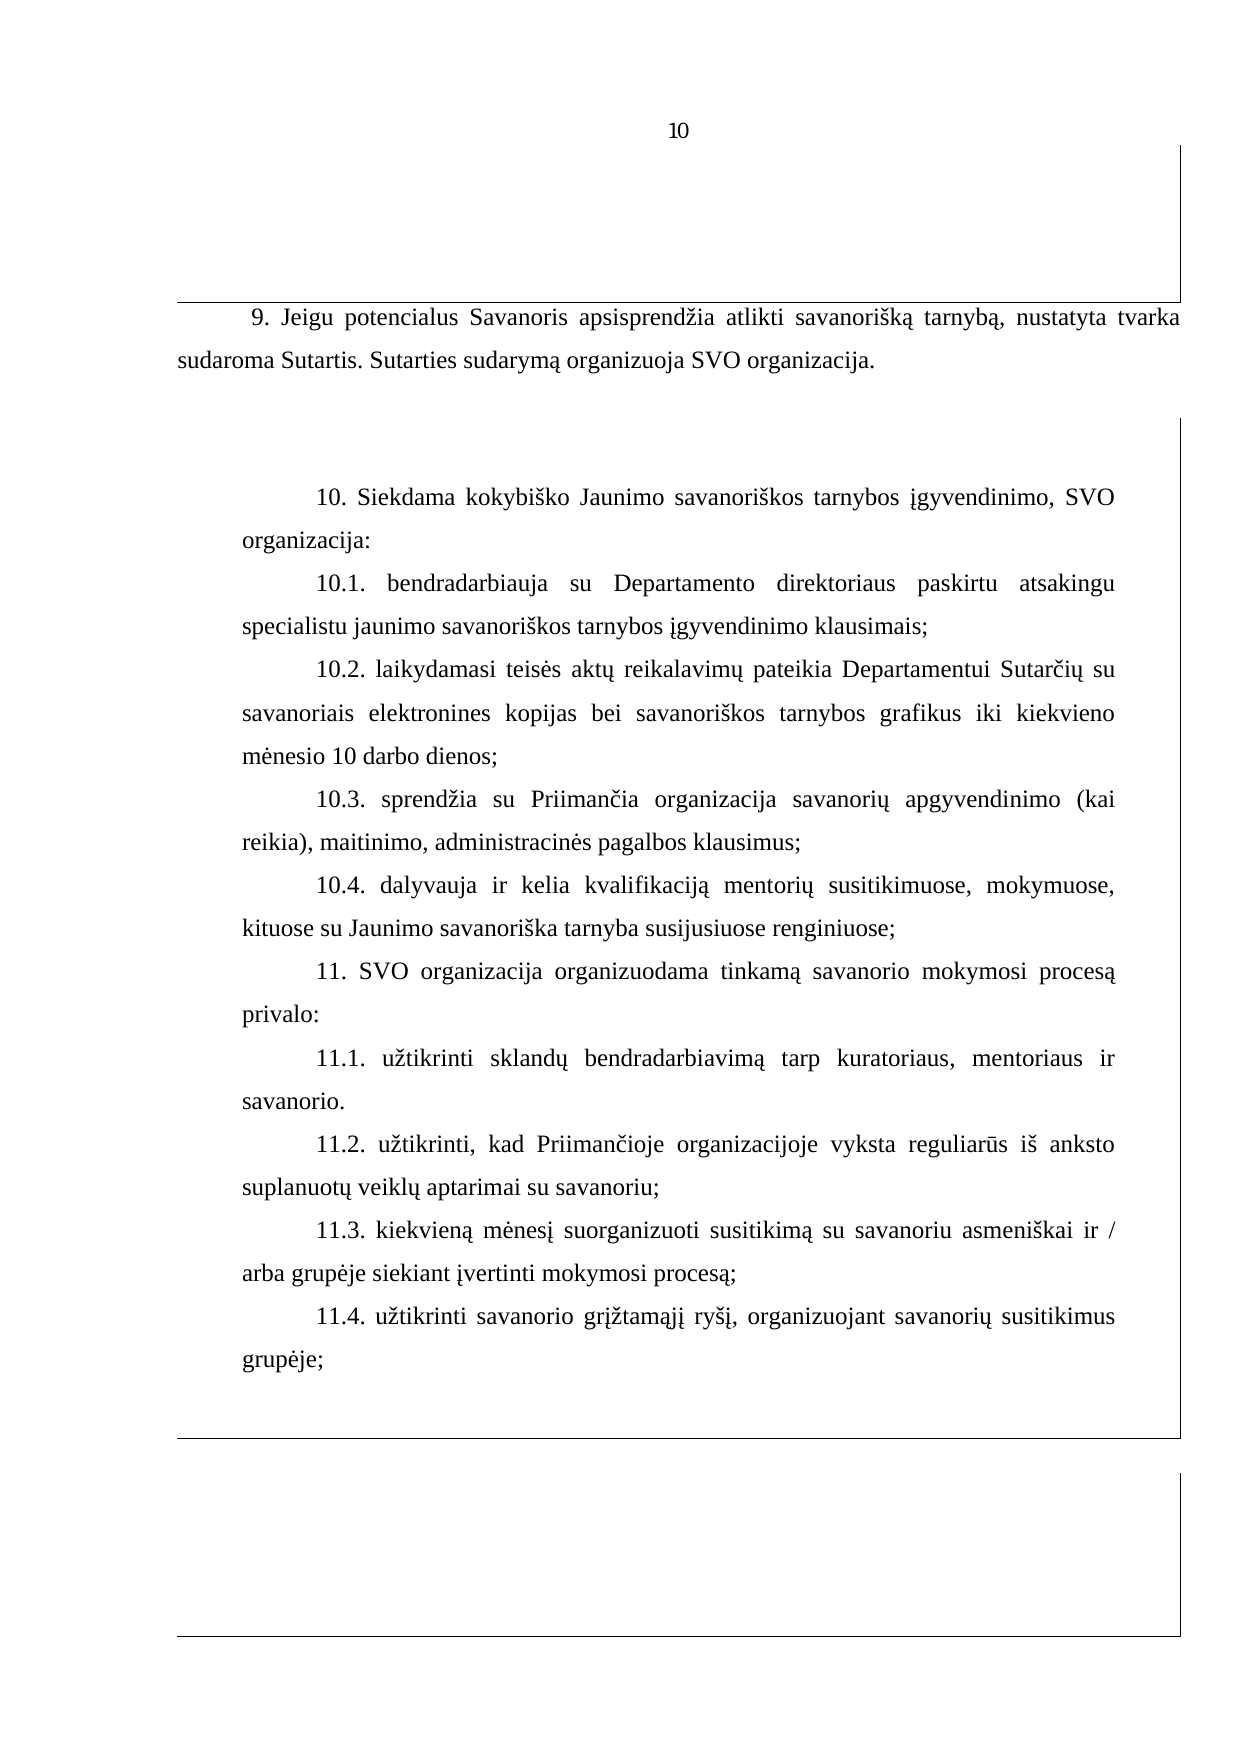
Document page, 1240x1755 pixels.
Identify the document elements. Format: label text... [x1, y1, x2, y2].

text 11.2. užtikrinti, kad Priimančioje organizacijoje vyksta reguliarūs iš anksto suplanuotų veiklų aptarimai su savanoriu; [177, 1064, 1181, 1151]
text 9. Jeigu potencialus Savanoris apsisprendžia atlikti savanorišką tarnybą, nustatyta tvarka sudaroma Sutartis. Sutarties sudarymą organizuoja SVO organizacija. [177, 302, 1181, 374]
text 11. SVO organizacija organizuodama tinkamą savanorio mokymosi procesą privalo: [177, 892, 1181, 978]
text 10.3. sprendžia su Priimančia organizacija savanorių apgyvendinimo (kai reikia), maitinimo, administracinės pagalbos klausimus; [177, 719, 1181, 806]
text 10.4. dalyvauja ir kelia kvalifikaciją mentorių susitikimuose, mokymuose, kituose su Jaunimo savanoriška tarnyba susijusiuose renginiuose; [177, 806, 1181, 892]
text 10.2. laikydamasi teisės aktų reikalavimų pateikia Departamentui Sutarčių su savanoriais elektronines kopijas bei savanoriškos tarnybos grafikus iki kiekvieno mėnesio 10 darbo dienos; [177, 590, 1181, 719]
text 11.1. užtikrinti sklandų bendradarbiavimą tarp kuratoriaus, mentoriaus ir savanorio. [177, 978, 1181, 1064]
text 10. Siekdama kokybiško Jaunimo savanoriškos tarnybos įgyvendinimo, SVO organizacija: [177, 417, 1181, 504]
text 11.3. kiekvieną mėnesį suorganizuoti susitikimą su savanoriu asmeniškai ir / arba grupėje siekiant įvertinti mokymosi procesą; [177, 1151, 1181, 1237]
text 11.4. užtikrinti savanorio grįžtamąjį ryšį, organizuojant savanorių susitikimus grupėje; [177, 1237, 1181, 1438]
text 10.1. bendradarbiauja su Departamento direktoriaus paskirtu atsakingu specialistu jaunimo savanoriškos tarnybos įgyvendinimo klausimais; [177, 504, 1181, 590]
